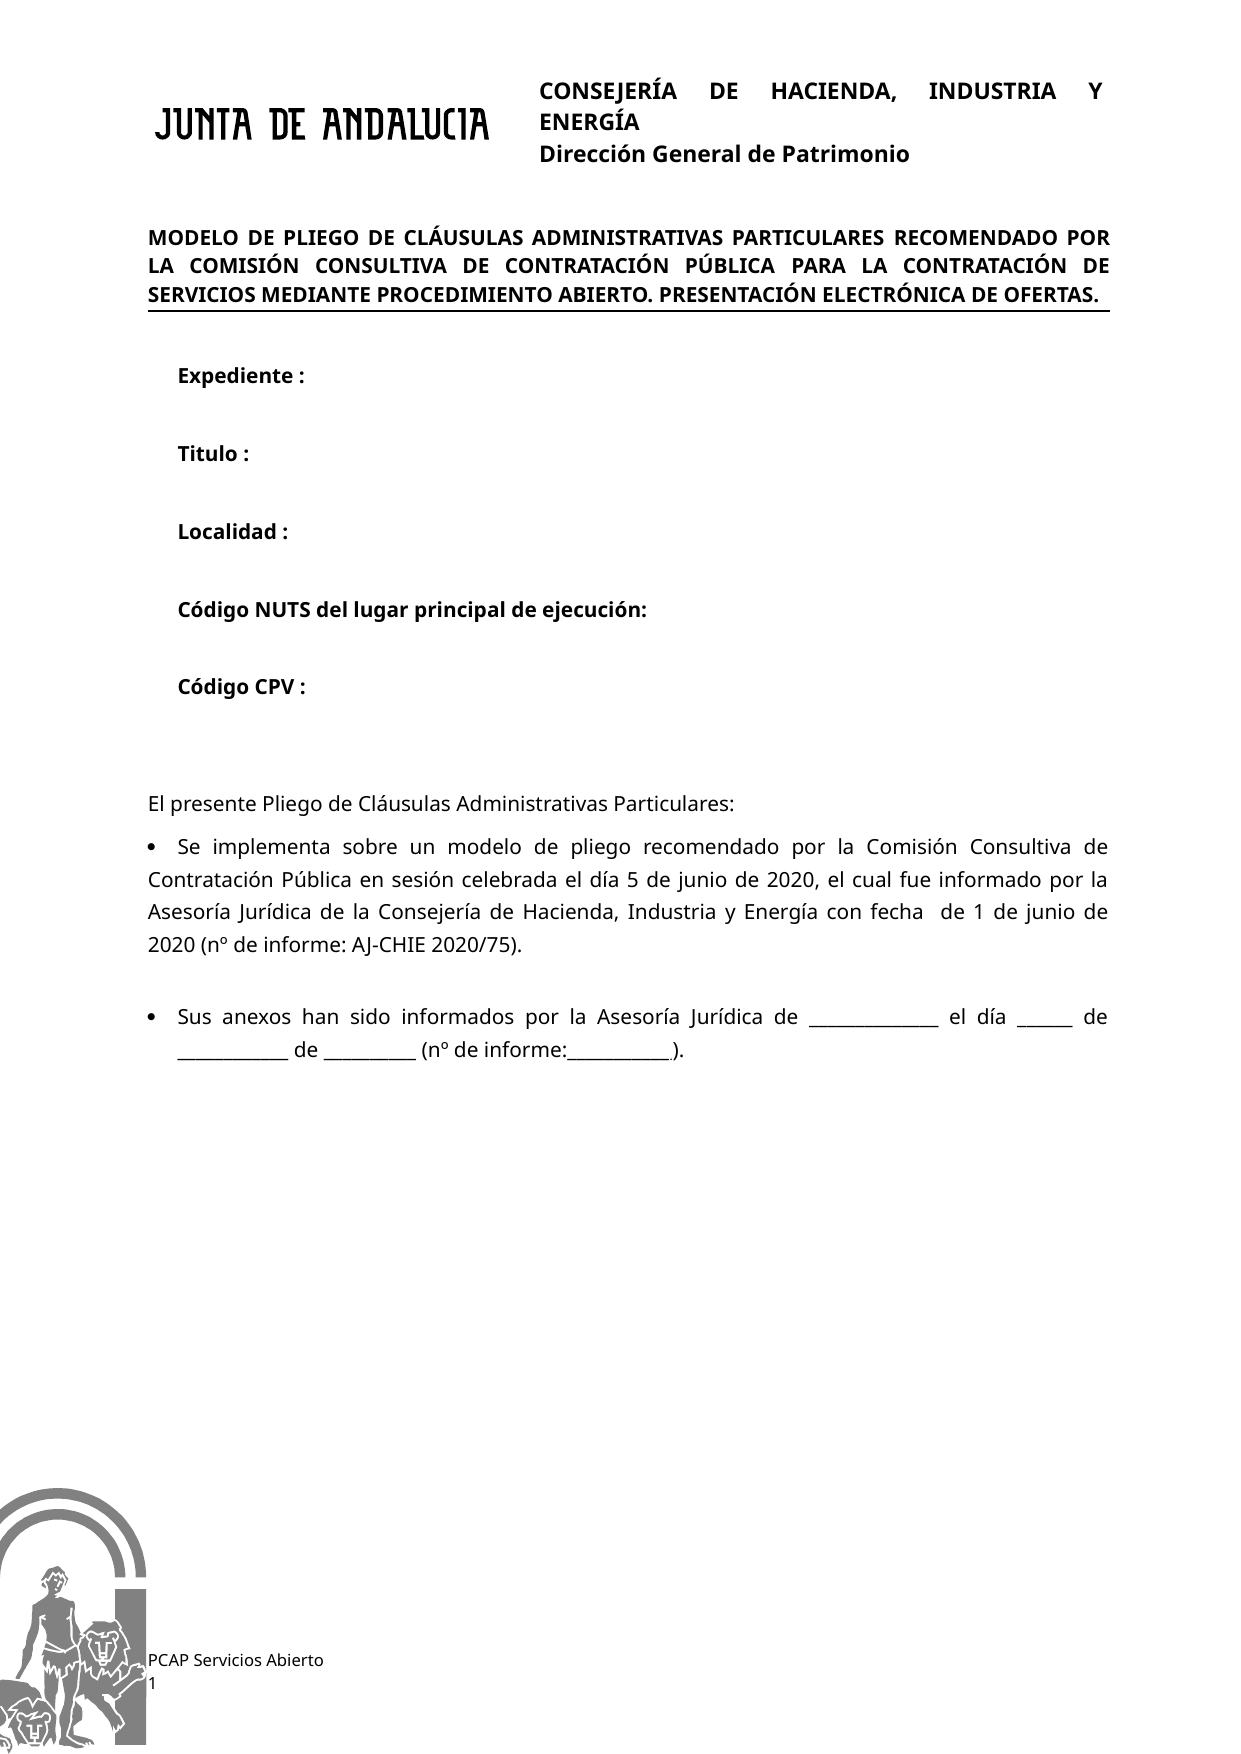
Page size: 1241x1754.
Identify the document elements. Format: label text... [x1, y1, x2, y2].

text El presente Pliego de Cláusulas Administrativas Particulares: [148, 789, 1110, 817]
list Sus anexos han sido informados por la Asesoría Jurídica de ______________ el día ______ de ____________ de __________ (nº de informe:___________.). [148, 1002, 1110, 1063]
text Código CPV : [177, 672, 1110, 701]
text Código NUTS del lugar principal de ejecución: [177, 595, 1110, 623]
text MODELO DE PLIEGO DE CLÁUSULAS ADMINISTRATIVAS PARTICULARES RECOMENDADO POR LA COMISIÓN CONSULTIVA DE CONTRATACIÓN PÚBLICA PARA LA CONTRATACIÓN DE SERVICIOS MEDIANTE PROCEDIMIENTO ABIERTO. PRESENTACIÓN ELECTRÓNICA DE OFERTAS. [148, 223, 1110, 310]
text Expediente : [177, 362, 1110, 390]
text Titulo : [177, 439, 1110, 468]
list Se implementa sobre un modelo de pliego recomendado por la Comisión Consultiva de Contratación Pública en sesión celebrada el día 5 de junio de 2020, el cual fue informado por la Asesoría Jurídica de la Consejería de Hacienda, Industria y Energía con fecha de 1 de junio de 2020 (nº de informe: AJ-CHIE 2020/75). [148, 832, 1110, 958]
text Localidad : [177, 517, 1110, 546]
